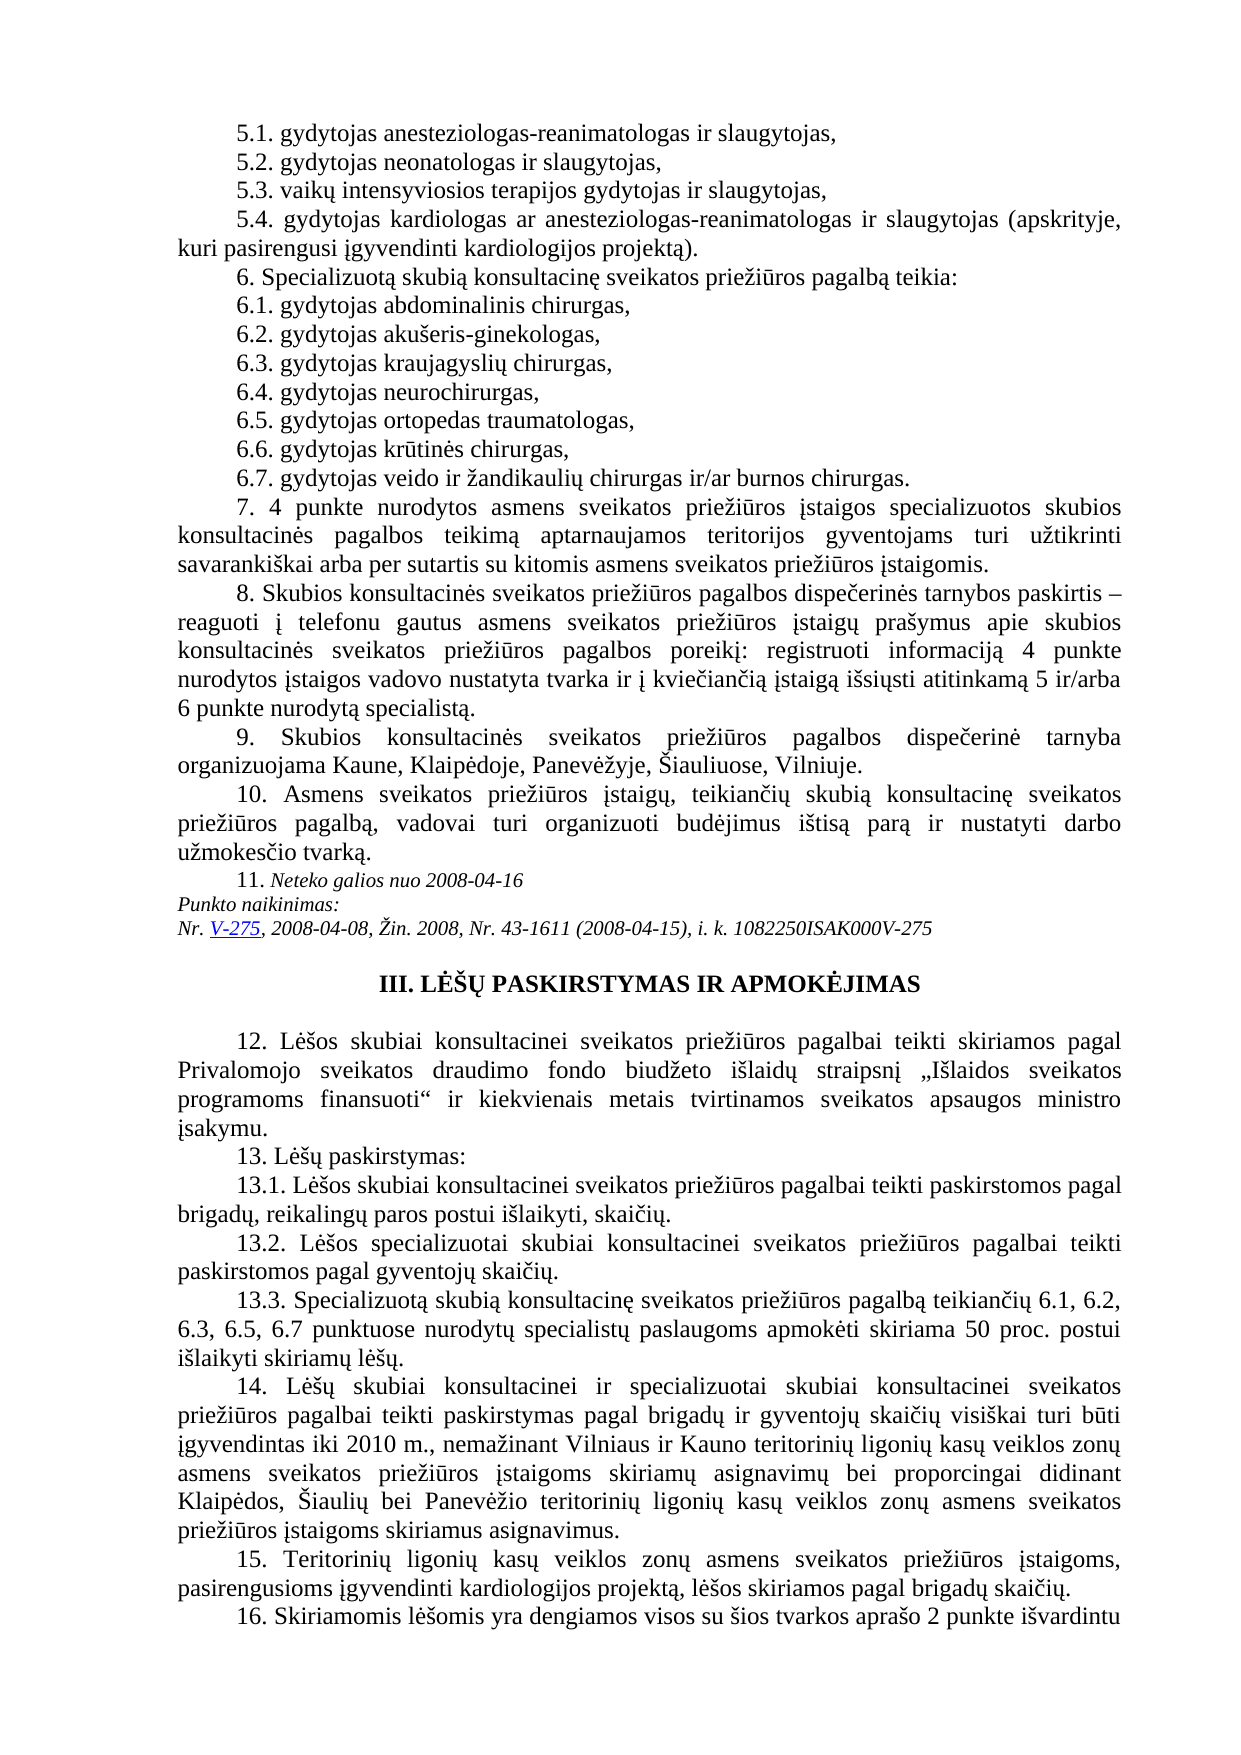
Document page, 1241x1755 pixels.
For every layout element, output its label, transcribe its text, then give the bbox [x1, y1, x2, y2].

text III. LĖŠŲ PASKIRSTYMAS IR APMOKĖJIMAS [177, 969, 1122, 998]
text Nr. V-275, 2008-04-08, Žin. 2008, Nr. 43-1611 (2008-04-15), i. k. 1082250ISAK000V-275 [177, 916, 1122, 940]
text 16. Skiriamomis lėšomis yra dengiamos visos su šios tvarkos aprašo 2 punkte išvardintu [177, 1601, 1122, 1630]
text 6. Specializuotą skubią konsultacinę sveikatos priežiūros pagalbą teikia: [177, 262, 1122, 291]
text 7. 4 punkte nurodytos asmens sveikatos priežiūros įstaigos specializuotos skubios konsultacinės pagalbos teikimą aptarnaujamos teritorijos gyventojams turi užtikrinti savarankiškai arba per sutartis su kitomis asmens sveikatos priežiūros įstaigomis. [177, 492, 1122, 578]
text 13. Lėšų paskirstymas: [177, 1141, 1122, 1170]
text 5.1. gydytojas anesteziologas-reanimatologas ir slaugytojas, [177, 118, 1122, 147]
text 6.4. gydytojas neurochirurgas, [177, 377, 1122, 406]
text 9. Skubios konsultacinės sveikatos priežiūros pagalbos dispečerinė tarnyba organizuojama Kaune, Klaipėdoje, Panevėžyje, Šiauliuose, Vilniuje. [177, 722, 1122, 779]
text 5.3. vaikų intensyviosios terapijos gydytojas ir slaugytojas, [177, 176, 1122, 204]
text 13.3. Specializuotą skubią konsultacinę sveikatos priežiūros pagalbą teikiančių 6.1, 6.2, 6.3, 6.5, 6.7 punktuose nurodytų specialistų paslaugoms apmokėti skiriama 50 proc. postui išlaikyti skiriamų lėšų. [177, 1285, 1122, 1371]
text 5.4. gydytojas kardiologas ar anesteziologas-reanimatologas ir slaugytojas (apskrityje, kuri pasirengusi įgyvendinti kardiologijos projektą). [177, 204, 1122, 262]
text 15. Teritorinių ligonių kasų veiklos zonų asmens sveikatos priežiūros įstaigoms, pasirengusioms įgyvendinti kardiologijos projektą, lėšos skiriamos pagal brigadų skaičių. [177, 1544, 1122, 1601]
text 11. Neteko galios nuo 2008-04-16 [177, 866, 1122, 892]
text 13.2. Lėšos specializuotai skubiai konsultacinei sveikatos priežiūros pagalbai teikti paskirstomos pagal gyventojų skaičių. [177, 1228, 1122, 1285]
text 12. Lėšos skubiai konsultacinei sveikatos priežiūros pagalbai teikti skiriamos pagal Privalomojo sveikatos draudimo fondo biudžeto išlaidų straipsnį „Išlaidos sveikatos programoms finansuoti“ ir kiekvienais metais tvirtinamos sveikatos apsaugos ministro įsakymu. [177, 1026, 1122, 1141]
text 6.7. gydytojas veido ir žandikaulių chirurgas ir/ar burnos chirurgas. [177, 463, 1122, 492]
text 6.6. gydytojas krūtinės chirurgas, [177, 434, 1122, 463]
text 13.1. Lėšos skubiai konsultacinei sveikatos priežiūros pagalbai teikti paskirstomos pagal brigadų, reikalingų paros postui išlaikyti, skaičių. [177, 1170, 1122, 1228]
text 10. Asmens sveikatos priežiūros įstaigų, teikiančių skubią konsultacinę sveikatos priežiūros pagalbą, vadovai turi organizuoti budėjimus ištisą parą ir nustatyti darbo užmokesčio tvarką. [177, 779, 1122, 866]
text Punkto naikinimas: [177, 892, 1122, 916]
text 6.2. gydytojas akušeris-ginekologas, [177, 319, 1122, 348]
text 8. Skubios konsultacinės sveikatos priežiūros pagalbos dispečerinės tarnybos paskirtis – reaguoti į telefonu gautus asmens sveikatos priežiūros įstaigų prašymus apie skubios konsultacinės sveikatos priežiūros pagalbos poreikį: registruoti informaciją 4 punkte nurodytos įstaigos vadovo nustatyta tvarka ir į kviečiančią įstaigą išsiųsti atitinkamą 5 ir/arba 6 punkte nurodytą specialistą. [177, 578, 1122, 722]
text 6.1. gydytojas abdominalinis chirurgas, [177, 291, 1122, 319]
text 6.5. gydytojas ortopedas traumatologas, [177, 406, 1122, 434]
text 6.3. gydytojas kraujagyslių chirurgas, [177, 348, 1122, 377]
text 14. Lėšų skubiai konsultacinei ir specializuotai skubiai konsultacinei sveikatos priežiūros pagalbai teikti paskirstymas pagal brigadų ir gyventojų skaičių visiškai turi būti įgyvendintas iki 2010 m., nemažinant Vilniaus ir Kauno teritorinių ligonių kasų veiklos zonų asmens sveikatos priežiūros įstaigoms skiriamų asignavimų bei proporcingai didinant Klaipėdos, Šiaulių bei Panevėžio teritorinių ligonių kasų veiklos zonų asmens sveikatos priežiūros įstaigoms skiriamus asignavimus. [177, 1371, 1122, 1544]
text 5.2. gydytojas neonatologas ir slaugytojas, [177, 147, 1122, 176]
